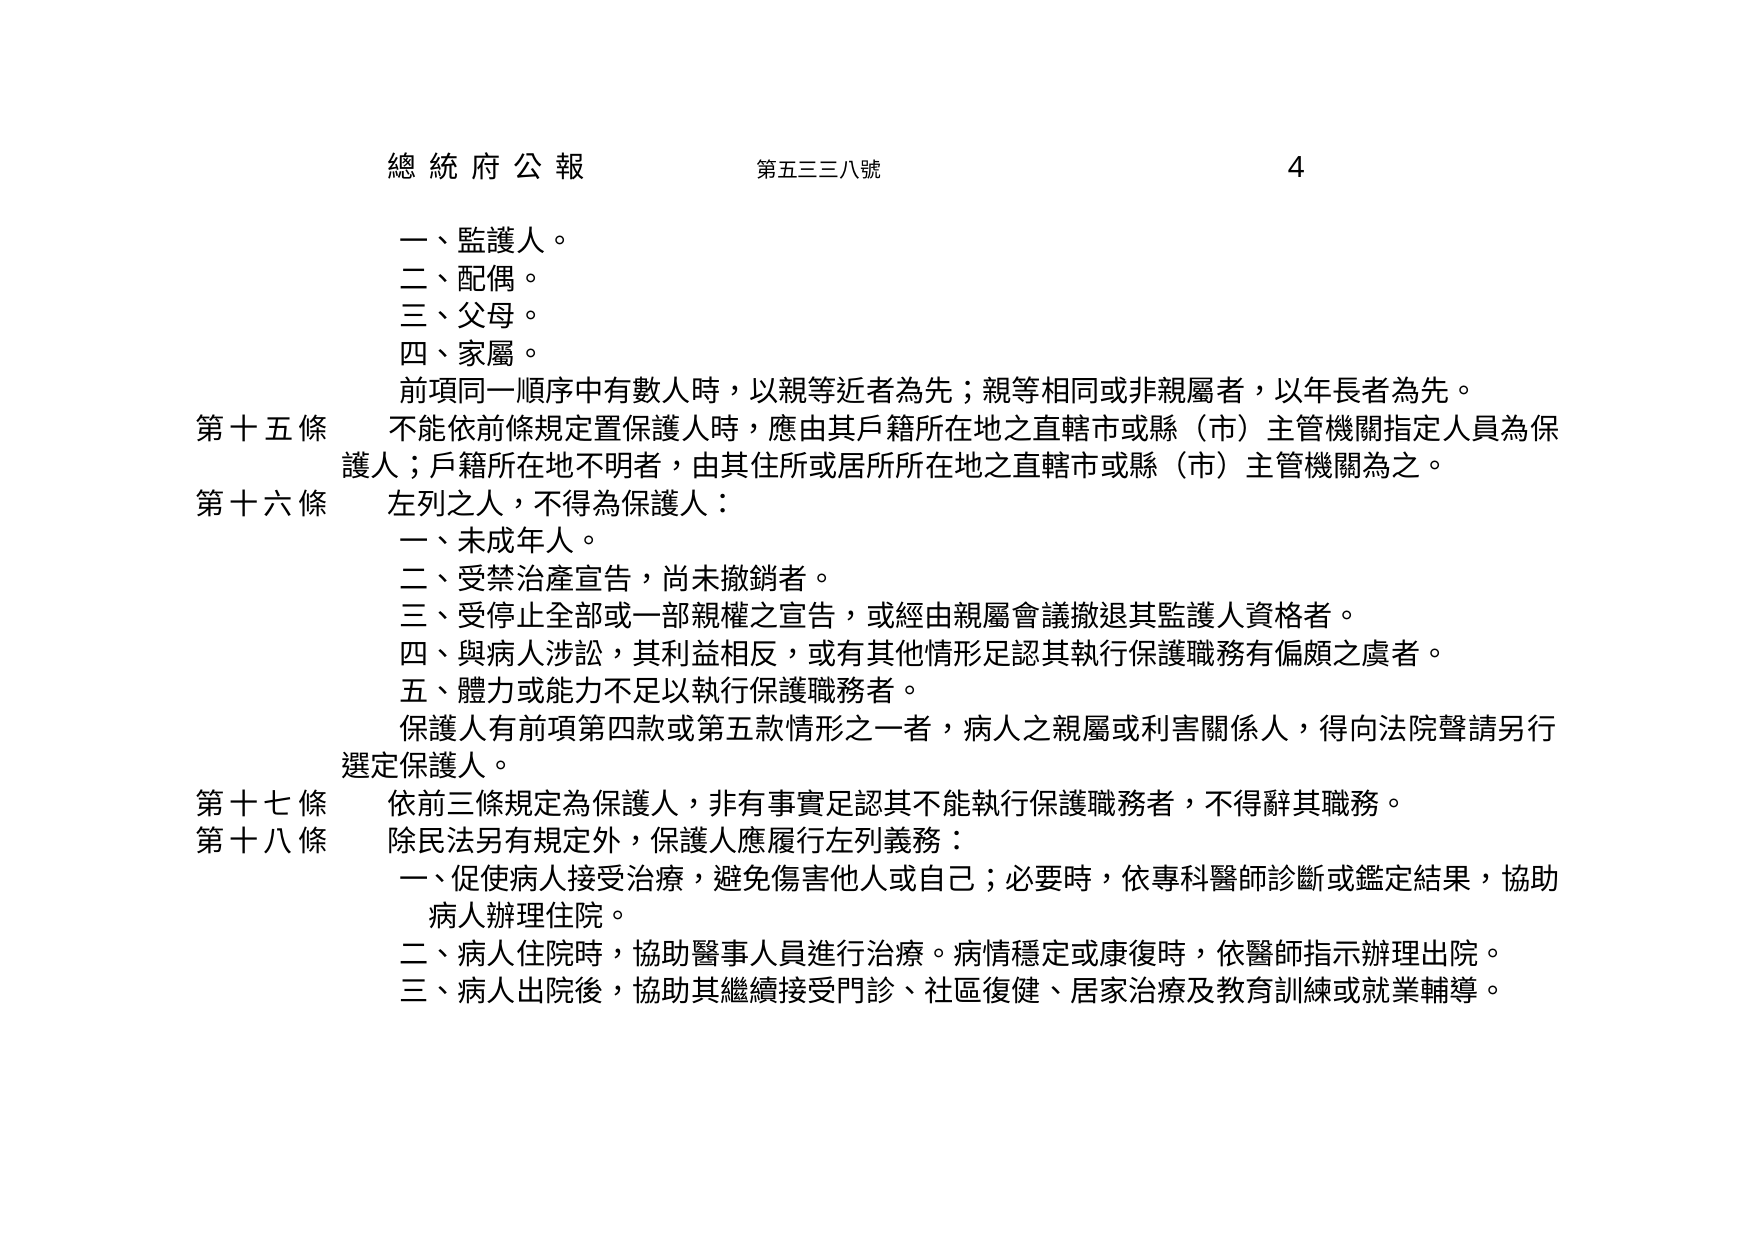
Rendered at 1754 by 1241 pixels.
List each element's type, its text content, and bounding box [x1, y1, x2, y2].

text 一、促使病人接受治療，避免傷害他人或自己；必要時，依專科醫師診斷或鑑定結果，協助病人辦理住院。 [399, 859, 1559, 934]
text 前項同一順序中有數人時，以親等近者為先；親等相同或非親屬者，以年長者為先。 [341, 372, 1559, 409]
text 三、受停止全部或一部親權之宣告，或經由親屬會議撤退其監護人資格者。 [399, 597, 1559, 634]
text 一、監護人。 [399, 222, 1559, 259]
text 四、與病人涉訟，其利益相反，或有其他情形足認其執行保護職務有偏頗之虞者。 [399, 634, 1559, 672]
text 三、父母。 [399, 297, 1559, 334]
text 一、未成年人。 [399, 522, 1559, 559]
text 第十六條 左列之人，不得為保護人： [195, 484, 1559, 522]
text 三、病人出院後，協助其繼續接受門診、社區復健、居家治療及教育訓練或就業輔導。 [399, 972, 1559, 1009]
text 四、家屬。 [399, 334, 1559, 372]
text 二、病人住院時，協助醫事人員進行治療。病情穩定或康復時，依醫師指示辦理出院。 [399, 934, 1559, 972]
text 二、受禁治產宣告，尚未撤銷者。 [399, 559, 1559, 597]
text 第十八條 除民法另有規定外，保護人應履行左列義務： [195, 822, 1559, 859]
text 五、體力或能力不足以執行保護職務者。 [399, 672, 1559, 709]
text 第十五條 不能依前條規定置保護人時，應由其戶籍所在地之直轄市或縣（市）主管機關指定人員為保護人；戶籍所在地不明者，由其住所或居所所在地之直轄市或縣（市）主管機關為之。 [195, 409, 1559, 484]
text 保護人有前項第四款或第五款情形之一者，病人之親屬或利害關係人，得向法院聲請另行選定保護人。 [341, 709, 1559, 784]
text 二、配偶。 [399, 259, 1559, 297]
text 第十七條 依前三條規定為保護人，非有事實足認其不能執行保護職務者，不得辭其職務。 [195, 784, 1559, 822]
